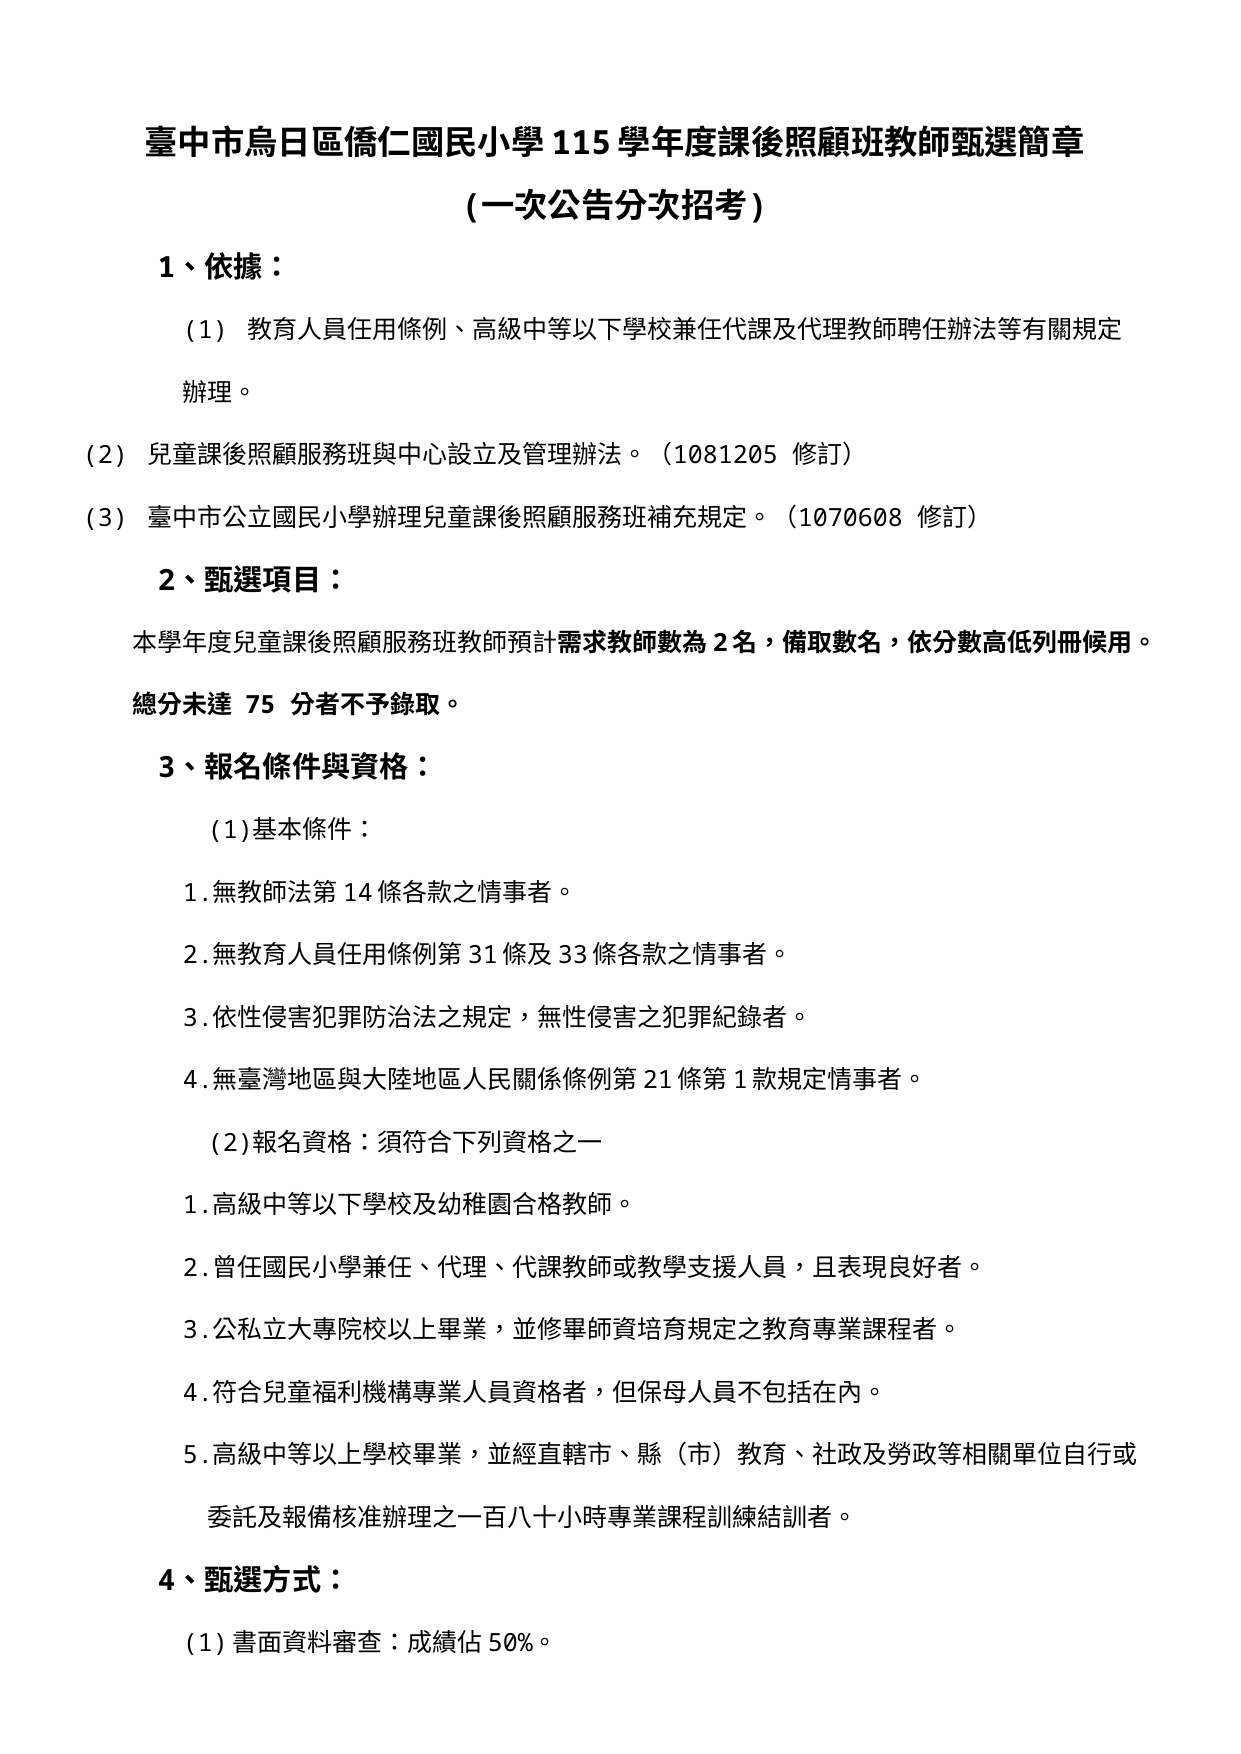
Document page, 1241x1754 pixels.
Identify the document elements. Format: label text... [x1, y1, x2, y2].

list 教育人員任用條例、高級中等以下學校兼任代課及代理教師聘任辦法等有關規定辦理。 [183, 286, 1146, 411]
list 基本條件： [208, 786, 1146, 849]
list 臺中市公立國民小學辦理兒童課後照顧服務班補充規定。（1070608 修訂） [83, 474, 1148, 536]
list 報名資格：須符合下列資格之一 [208, 1099, 1146, 1161]
text 臺中市烏日區僑仁國民小學115學年度課後照顧班教師甄選簡章 [83, 99, 1146, 161]
list 依性侵害犯罪防治法之規定，無性侵害之犯罪紀錄者。 [183, 974, 1146, 1036]
text 本學年度兒童課後照顧服務班教師預計需求教師數為2名，備取數名，依分數高低列冊候用。總分未達 75 分者不予錄取。 [133, 599, 1146, 724]
list 高級中等以下學校及幼稚園合格教師。 [183, 1161, 1146, 1224]
list 兒童課後照顧服務班與中心設立及管理辦法。（1081205 修訂） [83, 411, 1148, 474]
list 曾任國民小學兼任、代理、代課教師或教學支援人員，且表現良好者。 [183, 1224, 1146, 1286]
list 甄選項目： [158, 536, 1146, 599]
list 高級中等以上學校畢業，並經直轄市、縣（市）教育、社政及勞政等相關單位自行或委託及報備核准辦理之一百八十小時專業課程訓練結訓者。 [183, 1411, 1146, 1536]
list 公私立大專院校以上畢業，並修畢師資培育規定之教育專業課程者。 [183, 1286, 1146, 1349]
list 甄選方式： [158, 1536, 1146, 1599]
list 無臺灣地區與大陸地區人民關係條例第21條第1款規定情事者。 [183, 1036, 1146, 1099]
list 書面資料審查：成績佔50%。 [183, 1599, 1146, 1661]
list 依據： [158, 224, 1146, 286]
list 報名條件與資格： [158, 724, 1146, 786]
list 無教育人員任用條例第31條及33條各款之情事者。 [183, 911, 1146, 974]
list 符合兒童福利機構專業人員資格者，但保母人員不包括在內。 [183, 1349, 1146, 1411]
list 無教師法第14條各款之情事者。 [183, 849, 1146, 911]
text (一次公告分次招考) [83, 161, 1146, 224]
